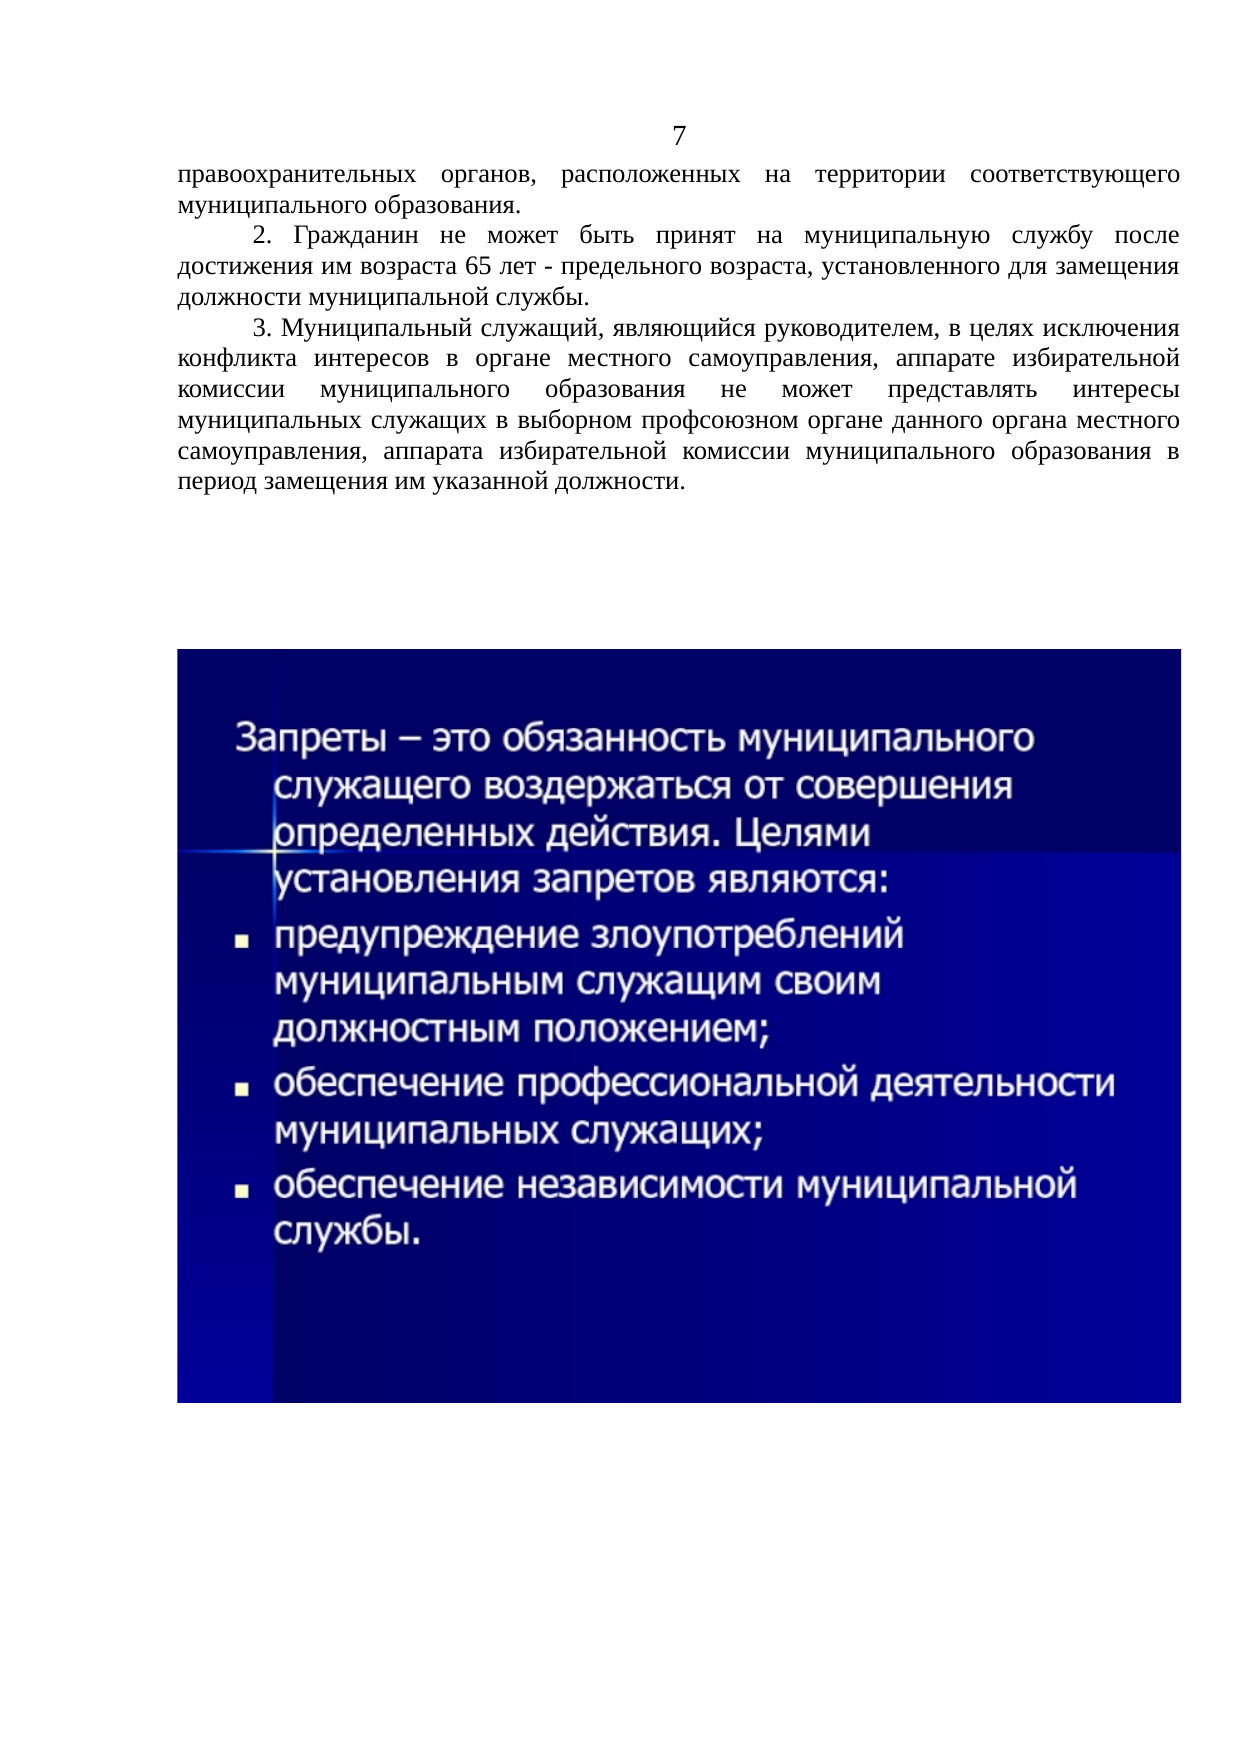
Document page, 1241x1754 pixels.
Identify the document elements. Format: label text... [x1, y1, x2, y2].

text 2. Гражданин не может быть принят на муниципальную службу после достижения им возраста 65 лет - предельного возраста, установленного для замещения должности муниципальной службы. [177, 219, 1181, 311]
text правоохранительных органов, расположенных на территории соответствующего муниципального образования. [177, 158, 1181, 219]
subtitle 3. Муниципальный служащий, являющийся руководителем, в целях исключения конфликта интересов в органе местного самоуправления, аппарате избирательной комиссии муниципального образования не может представлять интересы муниципальных служащих в выборном профсоюзном органе данного органа местного самоуправления, аппарата избирательной комиссии муниципального образования в период замещения им указанной должности. [177, 311, 1181, 496]
picture [177, 649, 1182, 1403]
